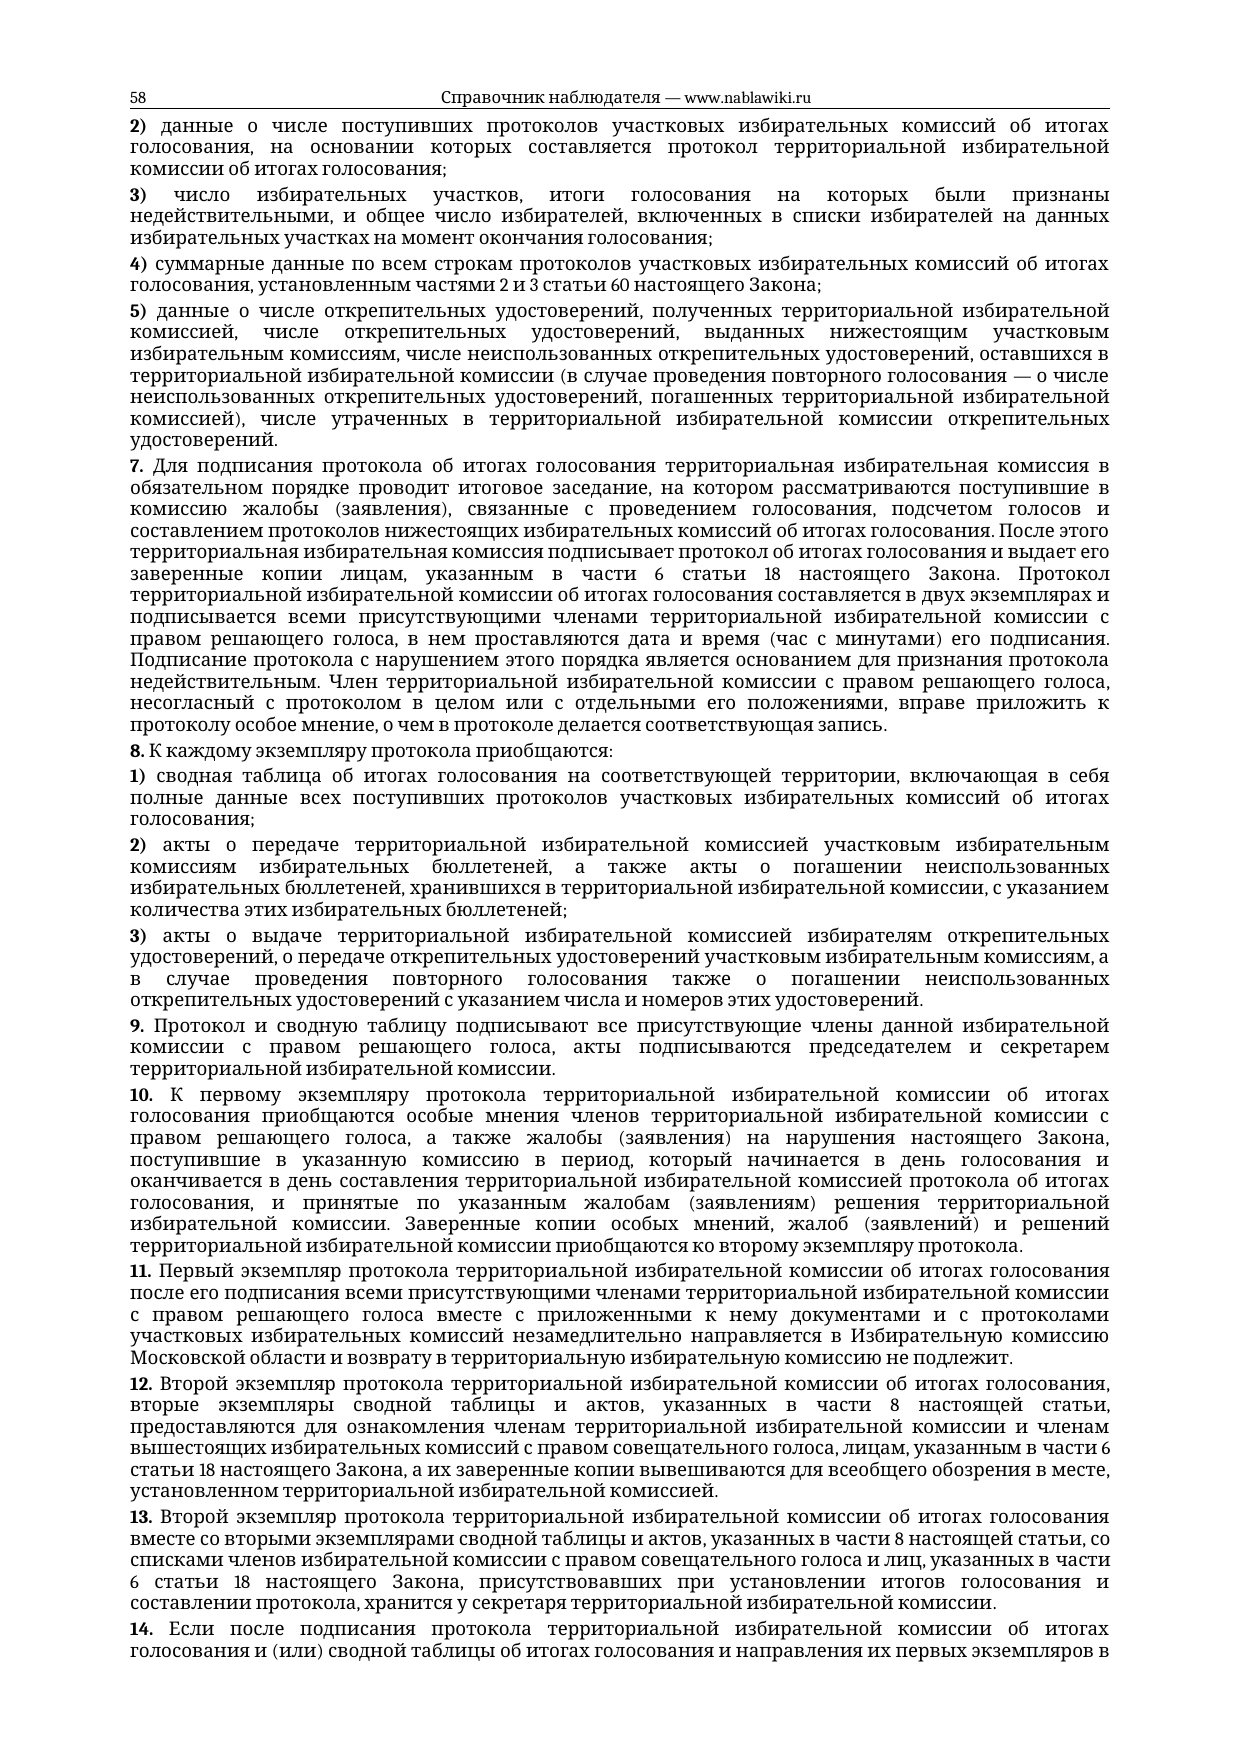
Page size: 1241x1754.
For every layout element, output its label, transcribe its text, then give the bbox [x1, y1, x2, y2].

text 10. К первому экземпляру протокола территориальной избирательной комиссии об итогах голосования приобщаются особые мнения членов территориальной избирательной комиссии с правом решающего голоса, а также жалобы (заявления) на нарушения настоящего Закона, поступившие в указанную комиссию в период, который начинается в день голосования и оканчивается в день составления территориальной избирательной комиссией протокола об итогах голосования, и принятые по указанным жалобам (заявлениям) решения территориальной избирательной комиссии. Заверенные копии особых мнений, жалоб (заявлений) и решений территориальной избирательной комиссии приобщаются ко второму экземпляру протокола. [130, 1084, 1110, 1257]
text 13. Второй экземпляр протокола территориальной избирательной комиссии об итогах голосования вместе со вторыми экземплярами сводной таблицы и актов, указанных в части 8 настоящей статьи, со списками членов избирательной комиссии с правом совещательного голоса и лиц, указанных в части 6 статьи 18 настоящего Закона, присутствовавших при установлении итогов голосования и составлении протокола, хранится у секретаря территориальной избирательной комиссии. [130, 1507, 1110, 1614]
text 2) акты о передаче территориальной избирательной комиссией участковым избирательным комиссиям избирательных бюллетеней, а также акты о погашении неиспользованных избирательных бюллетеней, хранившихся в территориальной избирательной комиссии, с указанием количества этих избирательных бюллетеней; [130, 835, 1110, 921]
text 3) акты о выдаче территориальной избирательной комиссией избирателям открепительных удостоверений, о передаче открепительных удостоверений участковым избирательным комиссиям, а в случае проведения повторного голосования также о погашении неиспользованных открепительных удостоверений с указанием числа и номеров этих удостоверений. [130, 925, 1110, 1011]
text 11. Первый экземпляр протокола территориальной избирательной комиссии об итогах голосования после его подписания всеми присутствующими членами территориальной избирательной комиссии с правом решающего голоса вместе с приложенными к нему документами и с протоколами участковых избирательных комиссий незамедлительно направляется в Избирательную комиссию Московской области и возврату в территориальную избирательную комиссию не подлежит. [130, 1261, 1110, 1369]
text 12. Второй экземпляр протокола территориальной избирательной комиссии об итогах голосования, вторые экземпляры сводной таблицы и актов, указанных в части 8 настоящей статьи, предоставляются для ознакомления членам территориальной избирательной комиссии и членам вышестоящих избирательных комиссий с правом совещательного голоса, лицам, указанным в части 6 статьи 18 настоящего Закона, а их заверенные копии вывешиваются для всеобщего обозрения в месте, установленном территориальной избирательной комиссией. [130, 1373, 1110, 1502]
text 8. К каждому экземпляру протокола приобщаются: [130, 740, 1110, 762]
text 3) число избирательных участков, итоги голосования на которых были признаны недействительными, и общее число избирателей, включенных в списки избирателей на данных избирательных участках на момент окончания голосования; [130, 184, 1110, 249]
text 1) сводная таблица об итогах голосования на соответствующей территории, включающая в себя полные данные всех поступивших протоколов участковых избирательных комиссий об итогах голосования; [130, 766, 1110, 831]
text 4) суммарные данные по всем строкам протоколов участковых избирательных комиссий об итогах голосования, установленным частями 2 и 3 статьи 60 настоящего Закона; [130, 253, 1110, 296]
text 9. Протокол и сводную таблицу подписывают все присутствующие члены данной избирательной комиссии с правом решающего голоса, акты подписываются председателем и секретарем территориальной избирательной комиссии. [130, 1016, 1110, 1080]
text 5) данные о числе открепительных удостоверений, полученных территориальной избирательной комиссией, числе открепительных удостоверений, выданных нижестоящим участковым избирательным комиссиям, числе неиспользованных открепительных удостоверений, оставшихся в территориальной избирательной комиссии (в случае проведения повторного голосования — о числе неиспользованных открепительных удостоверений, погашенных территориальной избирательной комиссией), числе утраченных в территориальной избирательной комиссии открепительных удостоверений. [130, 301, 1110, 451]
text 14. Если после подписания протокола территориальной избирательной комиссии об итогах голосования и (или) сводной таблицы об итогах голосования и направления их первых экземпляров в [130, 1618, 1110, 1662]
text 2) данные о числе поступивших протоколов участковых избирательных комиссий об итогах голосования, на основании которых составляется протокол территориальной избирательной комиссии об итогах голосования; [130, 116, 1110, 180]
text 7. Для подписания протокола об итогах голосования территориальная избирательная комиссия в обязательном порядке проводит итоговое заседание, на котором рассматриваются поступившие в комиссию жалобы (заявления), связанные с проведением голосования, подсчетом голосов и составлением протоколов нижестоящих избирательных комиссий об итогах голосования. После этого территориальная избирательная комиссия подписывает протокол об итогах голосования и выдает его заверенные копии лицам, указанным в части 6 статьи 18 настоящего Закона. Протокол территориальной избирательной комиссии об итогах голосования составляется в двух экземплярах и подписывается всеми присутствующими членами территориальной избирательной комиссии с правом решающего голоса, в нем проставляются дата и время (час с минутами) его подписания. Подписание протокола с нарушением этого порядка является основанием для признания протокола недействительным. Член территориальной избирательной комиссии с правом решающего голоса, несогласный с протоколом в целом или с отдельными его положениями, вправе приложить к протоколу особое мнение, о чем в протоколе делается соответствующая запись. [130, 456, 1110, 736]
